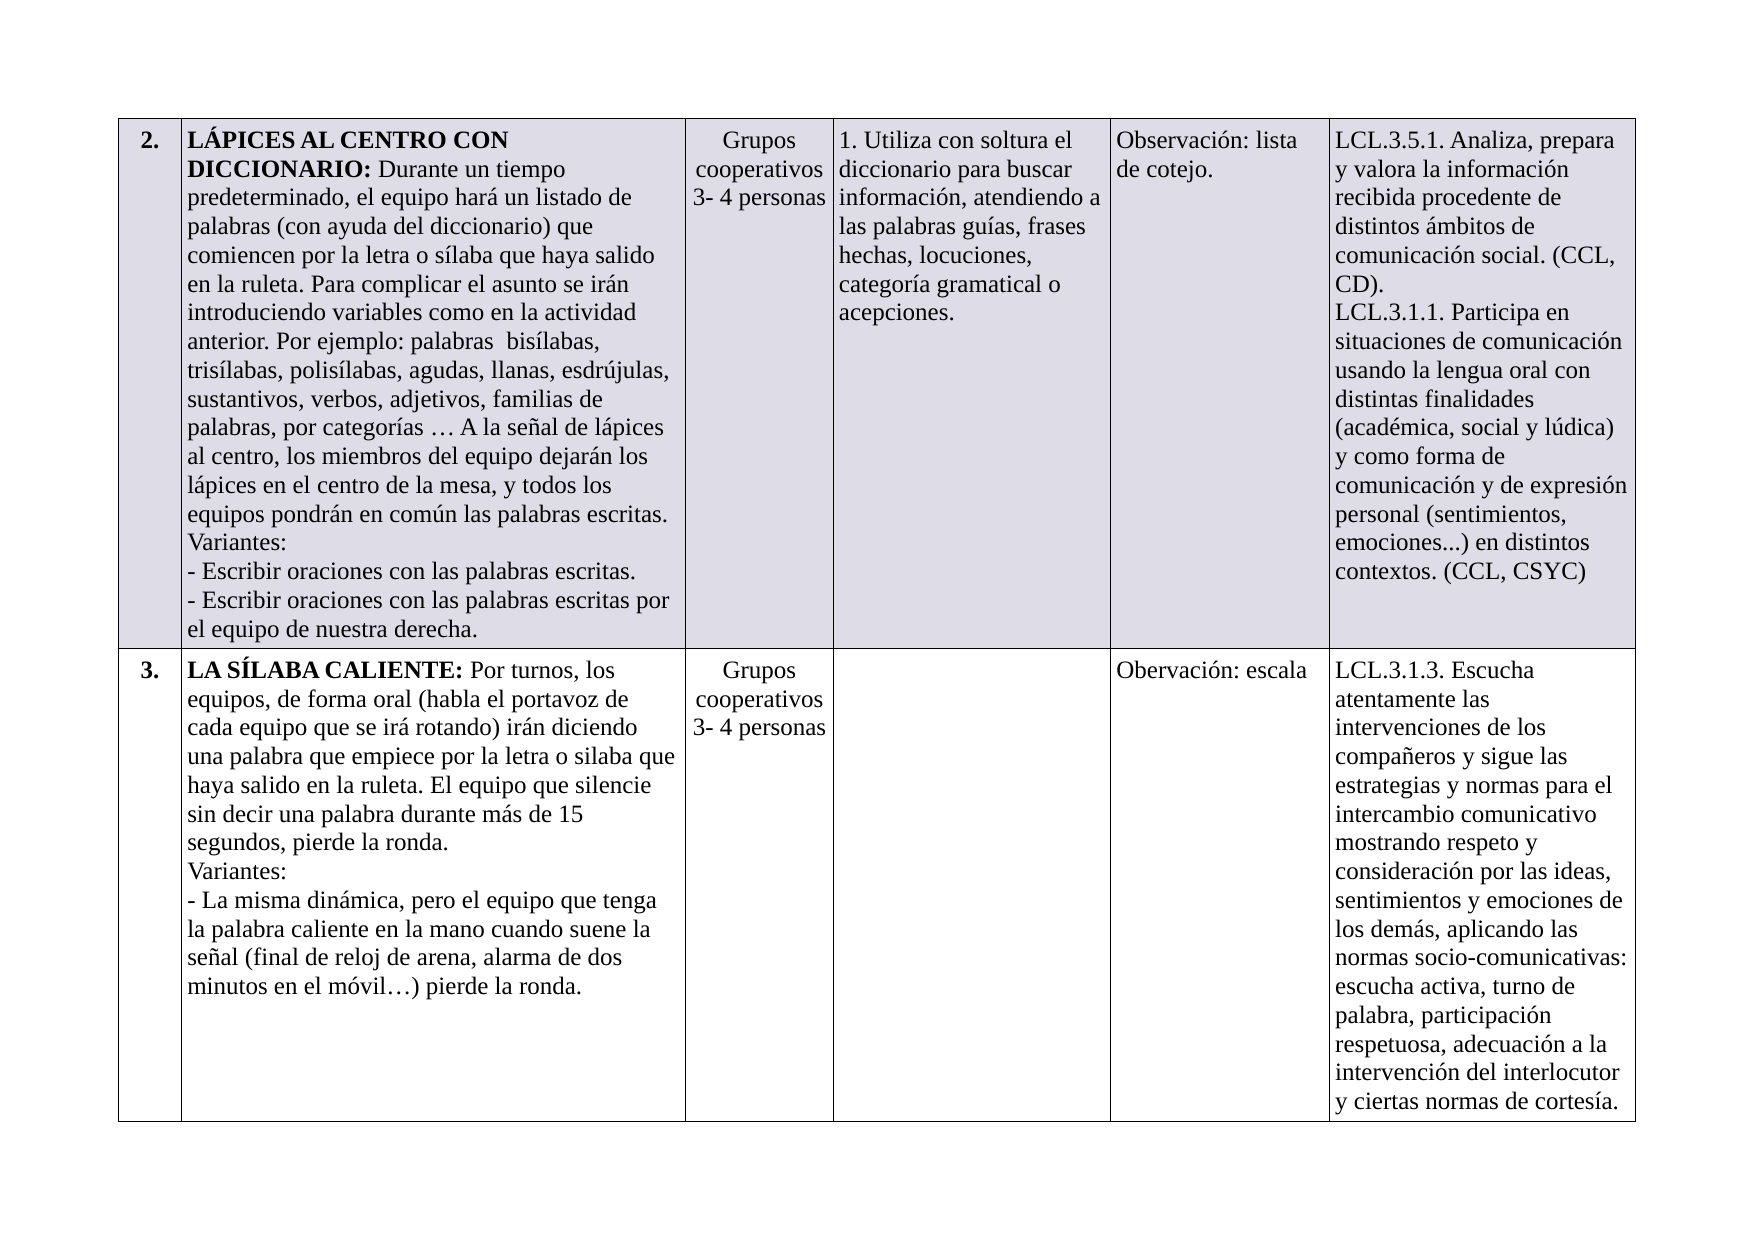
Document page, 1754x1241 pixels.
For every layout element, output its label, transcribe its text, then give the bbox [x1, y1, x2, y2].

table_cell LÁPICES AL CENTRO CON DICCIONARIO: Durante un tiempo predeterminado, el equipo hará un listado de palabras (con ayuda del diccionario) que comiencen por la letra o sílaba que haya salido en la ruleta. Para complicar el asunto se irán introduciendo variables como en la actividad anterior. Por ejemplo: palabras bisílabas, trisílabas, polisílabas, agudas, llanas, esdrújulas, sustantivos, verbos, adjetivos, familias de palabras, por categorías … A la señal de lápices al centro, los miembros del equipo dejarán los lápices en el centro de la mesa, y todos los equipos pondrán en común las palabras escritas. Variantes: - Escribir oraciones con las palabras escritas. - Escribir oraciones con las palabras escritas por el equipo de nuestra derecha. [182, 119, 685, 648]
table_cell [834, 649, 1110, 1121]
table_cell 2. [119, 119, 181, 648]
table_cell 3. [119, 649, 181, 1121]
table_cell Observación: lista de cotejo. [1111, 119, 1329, 648]
table_cell LA SÍLABA CALIENTE: Por turnos, los equipos, de forma oral (habla el portavoz de cada equipo que se irá rotando) irán diciendo una palabra que empiece por la letra o silaba que haya salido en la ruleta. El equipo que silencie sin decir una palabra durante más de 15 segundos, pierde la ronda. Variantes: - La misma dinámica, pero el equipo que tenga la palabra caliente en la mano cuando suene la señal (final de reloj de arena, alarma de dos minutos en el móvil…) pierde la ronda. [182, 649, 685, 1121]
table_cell Grupos cooperativos 3- 4 personas [686, 119, 833, 648]
table_cell Grupos cooperativos 3- 4 personas [686, 649, 833, 1121]
table_cell LCL.3.1.3. Escucha atentamente las intervenciones de los compañeros y sigue las estrategias y normas para el intercambio comunicativo mostrando respeto y consideración por las ideas, sentimientos y emociones de los demás, aplicando las normas socio-comunicativas: escucha activa, turno de palabra, participación respetuosa, adecuación a la intervención del interlocutor y ciertas normas de cortesía. [1330, 649, 1635, 1121]
table_cell Obervación: escala [1111, 649, 1329, 1121]
table_cell 1. Utiliza con soltura el diccionario para buscar información, atendiendo a las palabras guías, frases hechas, locuciones, categoría gramatical o acepciones. [834, 119, 1110, 648]
table_cell LCL.3.5.1. Analiza, prepara y valora la información recibida procedente de distintos ámbitos de comunicación social. (CCL, CD). LCL.3.1.1. Participa en situaciones de comunicación usando la lengua oral con distintas finalidades (académica, social y lúdica) y como forma de comunicación y de expresión personal (sentimientos, emociones...) en distintos contextos. (CCL, CSYC) [1330, 119, 1635, 648]
